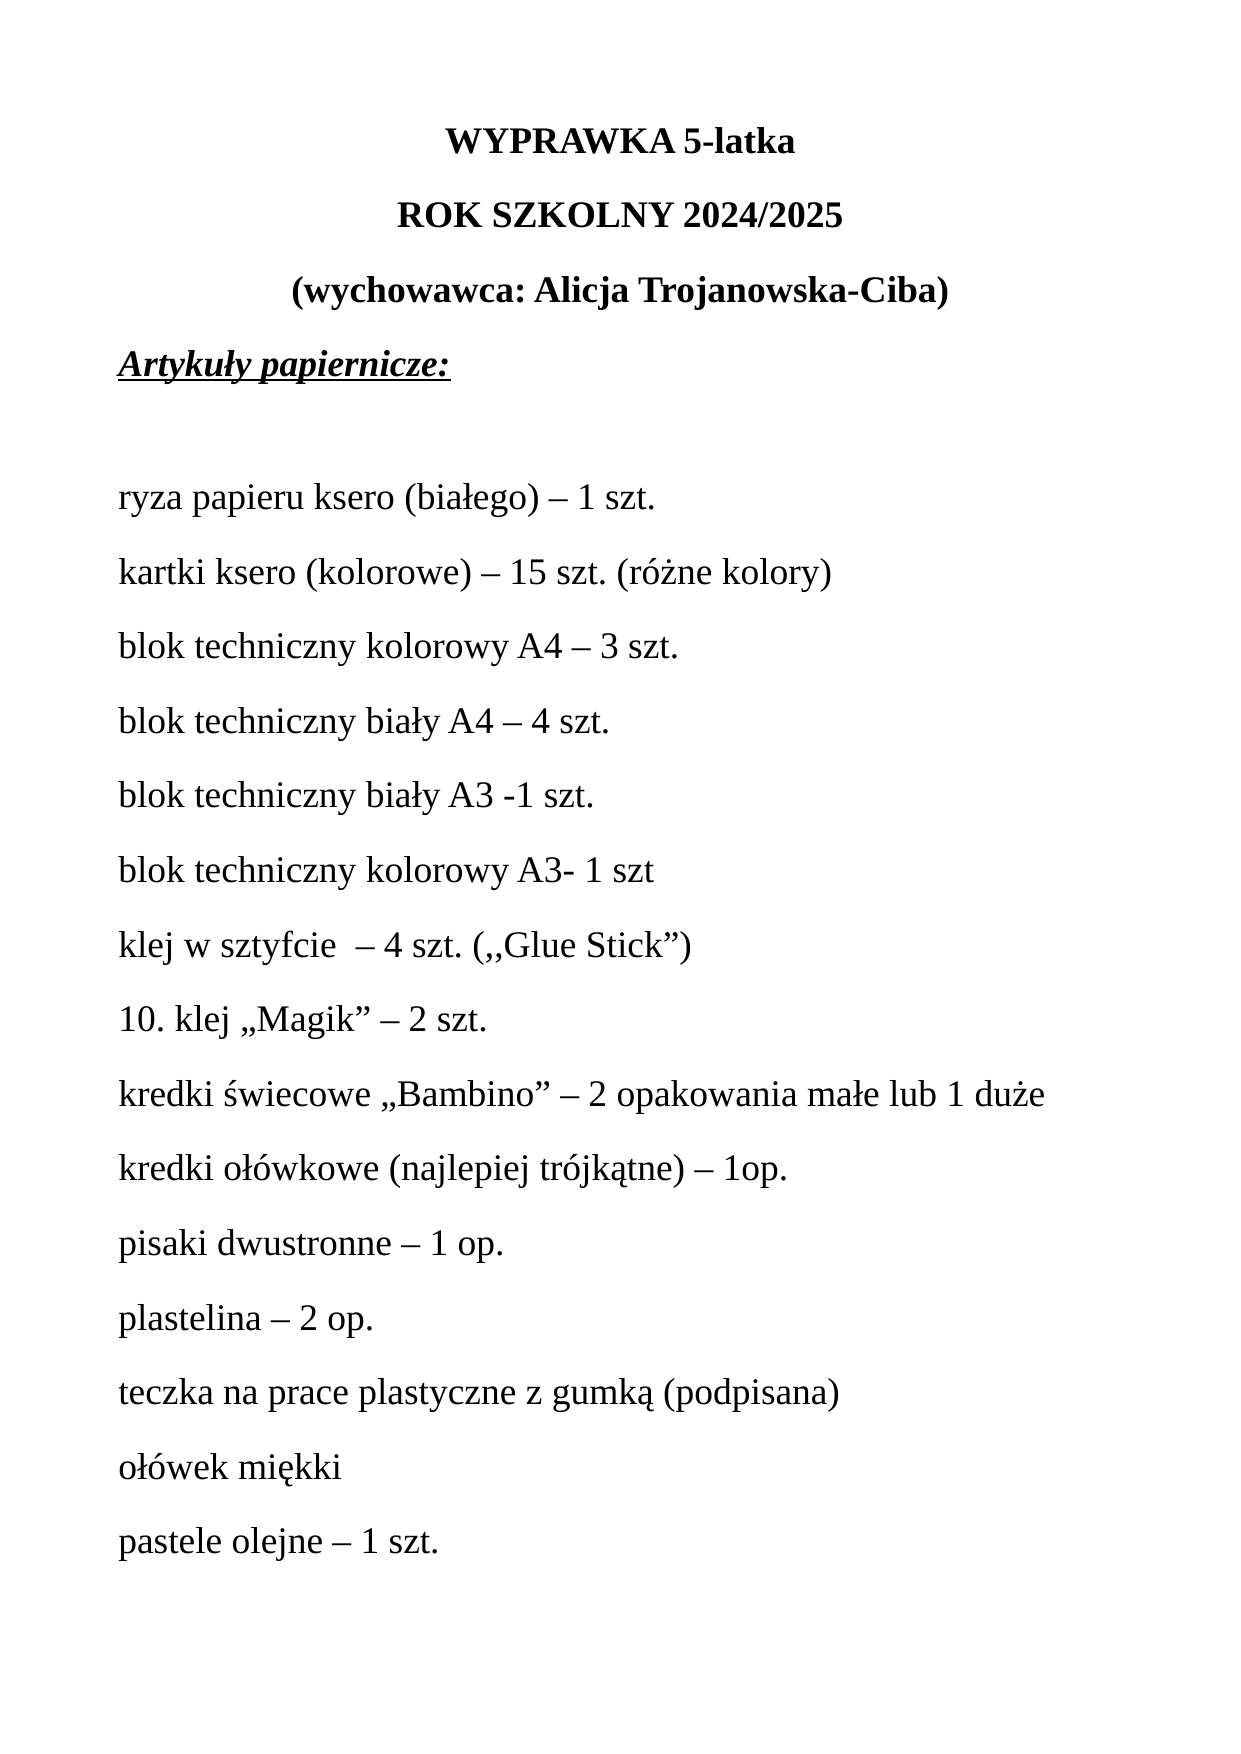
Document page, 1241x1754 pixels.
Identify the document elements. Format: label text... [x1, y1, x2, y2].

text (wychowawca: Alicja Trojanowska-Ciba) [118, 267, 1122, 310]
text kredki ołówkowe (najlepiej trójkątne) – 1op. [118, 1146, 1122, 1189]
text blok techniczny kolorowy A4 – 3 szt. [118, 624, 1122, 667]
text ołówek miękki [118, 1444, 1122, 1487]
text ryza papieru ksero (białego) – 1 szt. [118, 474, 1122, 518]
text kredki świecowe „Bambino” – 2 opakowania małe lub 1 duże [118, 1071, 1122, 1114]
text blok techniczny kolorowy A3- 1 szt [118, 847, 1122, 891]
text Artykuły papiernicze: [118, 342, 1122, 385]
text blok techniczny biały A3 -1 szt. [118, 773, 1122, 816]
text blok techniczny biały A4 – 4 szt. [118, 698, 1122, 741]
text ROK SZKOLNY 2024/2025 [118, 193, 1122, 236]
text teczka na prace plastyczne z gumką (podpisana) [118, 1369, 1122, 1413]
text pisaki dwustronne – 1 op. [118, 1220, 1122, 1263]
text pastele olejne – 1 szt. [118, 1519, 1122, 1562]
text klej w sztyfcie – 4 szt. (,,Glue Stick”) [118, 922, 1122, 965]
text WYPRAWKA 5-latka [118, 118, 1122, 161]
text plastelina – 2 op. [118, 1295, 1122, 1338]
text 10. klej „Magik” – 2 szt. [118, 997, 1122, 1040]
text kartki ksero (kolorowe) – 15 szt. (różne kolory) [118, 549, 1122, 592]
